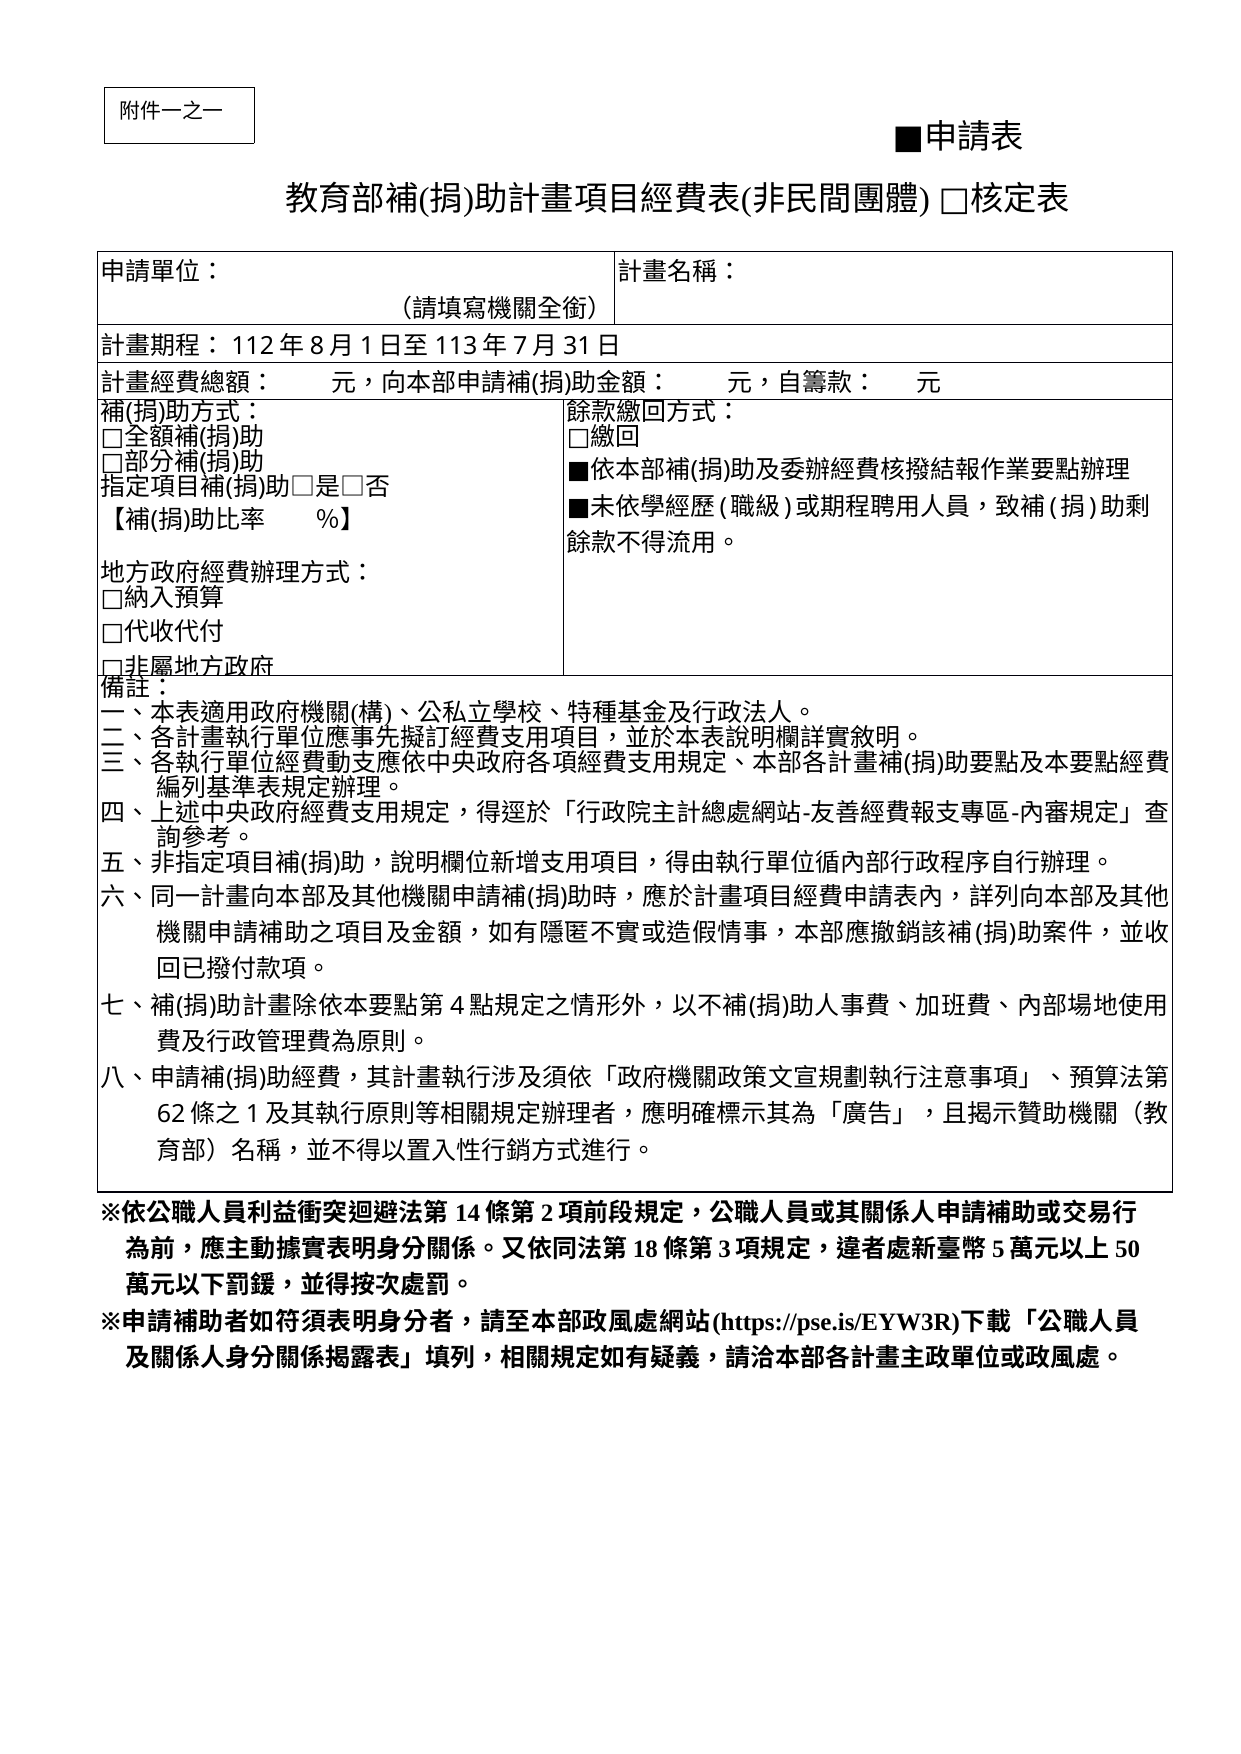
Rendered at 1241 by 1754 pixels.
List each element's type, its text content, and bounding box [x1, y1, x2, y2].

table_cell [390, 122, 512, 155]
table_cell [98, 122, 244, 155]
table_header [255, 89, 265, 122]
table_cell 補(捐)助方式： □全額補(捐)助 □部分補(捐)助 指定項目補(捐)助□是□否 【補(捐)助比率 ％】 地方政府經費辦理方式： □納入預算 □代收代付 □非屬地方政府 [98, 400, 563, 675]
table_cell 備註： 本表適用政府機關(構)、公私立學校、特種基金及行政法人。 各計畫執行單位應事先擬訂經費支用項目，並於本表說明欄詳實敘明。 各執行單位經費動支應依中央政府各項經費支用規定、本部各計畫補(捐)助要點及本要點經費編列基準表規定辦理。 上述中央政府經費支用規定，得逕於「行政院主計總處網站-友善經費報支專區-內審規定」查詢參考。 非指定項目補(捐)助，說明欄位新增支用項目，得由執行單位循內部行政程序自行辦理。 同一計畫向本部及其他機關申請補(捐)助時，應於計畫項目經費申請表內，詳列向本部及其他機關申請補助之項目及金額，如有隱匿不實或造假情事，本部應撤銷該補(捐)助案件，並收回已撥付款項。 補(捐)助計畫除依本要點第4點規定之情形外，以不補(捐)助人事費、加班費、內部場地使用費及行政管理費為原則。 申請補(捐)助經費，其計畫執行涉及須依「政府機關政策文宣規劃執行注意事項」、預算法第62條之1及其執行原則等相關規定辦理者，應明確標示其為「廣告」，且揭示贊助機關（教育部）名稱，並不得以置入性行銷方式進行。 [98, 676, 1172, 1191]
table_header [265, 89, 390, 122]
table_cell 申請單位： （請填寫機關全銜） [98, 252, 614, 324]
table_cell 教育部補(捐)助計畫項目經費表(非民間團體) □核定表 [265, 155, 1089, 217]
table_header [98, 89, 104, 122]
table_cell [1089, 218, 1173, 251]
table_cell [1089, 122, 1173, 155]
table_header [390, 89, 512, 122]
table_cell [98, 218, 244, 251]
table_cell 計畫名稱： [615, 252, 1172, 324]
table_cell [564, 218, 715, 251]
table_cell [390, 218, 512, 251]
table_cell [265, 122, 390, 155]
table_cell ■申請表 [715, 122, 1089, 155]
table_cell [265, 218, 390, 251]
table_cell 計畫經費總額： 元，向本部申請補(捐)助金額： 元，自籌款： 元 [98, 363, 1172, 399]
text ※申請補助者如符須表明身分者，請至本部政風處網站(https://pse.is/EYW3R)下載「公職人員及關係人身分關係揭露表」填列，相關規定如有疑義，請洽本部各計畫主政單位或政風處。 [100, 1301, 1140, 1374]
table_cell [244, 218, 265, 251]
table_header [512, 89, 564, 122]
table_cell [564, 122, 715, 155]
table_header [715, 89, 1089, 122]
table_cell [98, 155, 244, 217]
table_cell 餘款繳回方式： □繳回 ■依本部補(捐)助及委辦經費核撥結報作業要點辦理 ■未依學經歷(職級)或期程聘用人員，致補(捐)助剩餘款不得流用。 [564, 400, 1172, 675]
table_cell [244, 122, 265, 155]
table_header [1089, 89, 1173, 122]
table_cell [512, 218, 564, 251]
table_header [564, 89, 715, 122]
table_cell [715, 218, 1089, 251]
table_cell [1089, 155, 1173, 217]
table_cell 計畫期程： 112年 8月 1日至 113年 7月 31日 [98, 325, 1172, 362]
text ※依公職人員利益衝突迴避法第14條第2項前段規定，公職人員或其關係人申請補助或交易行為前，應主動據實表明身分關係。又依同法第18條第3項規定，違者處新臺幣5萬元以上50萬元以下罰鍰，並得按次處罰。 [100, 1193, 1140, 1301]
table_cell [244, 155, 265, 217]
table_cell [512, 122, 564, 155]
